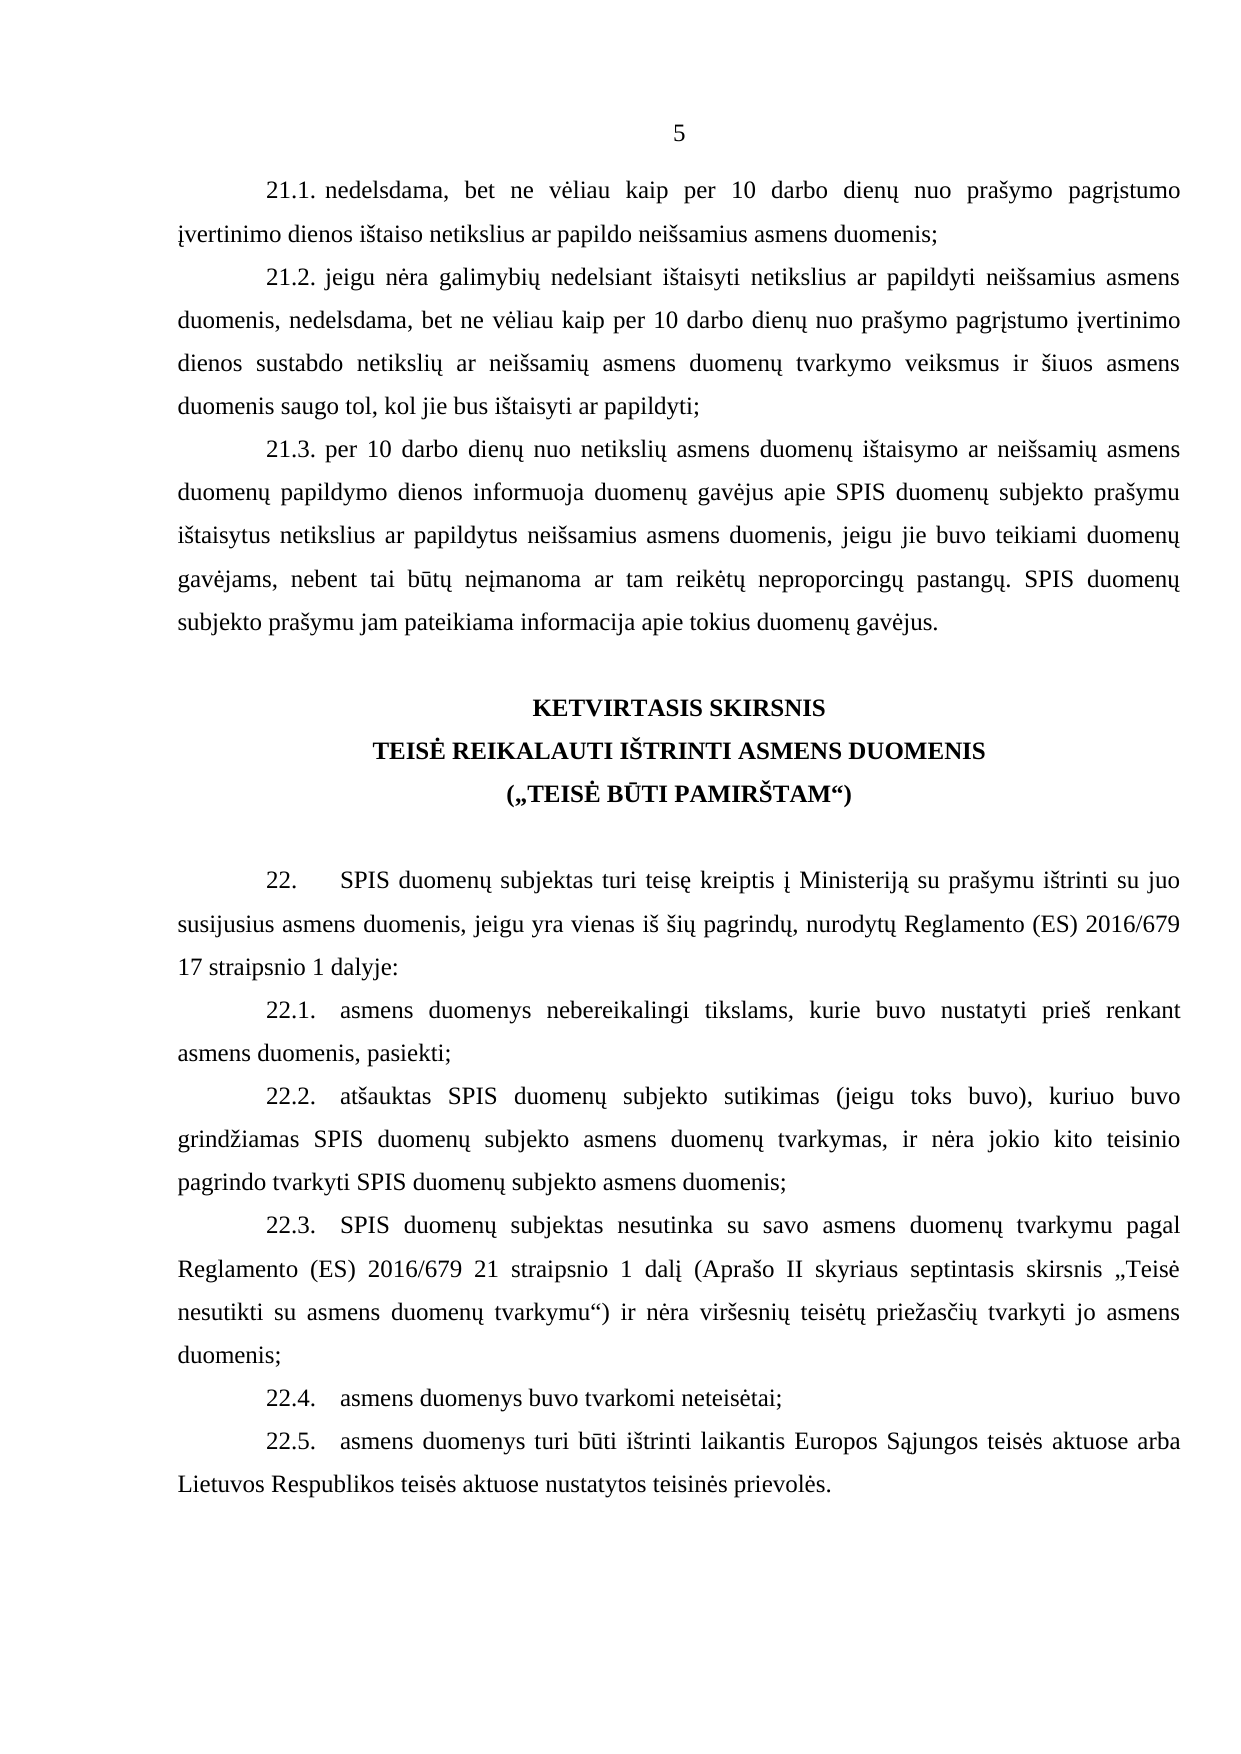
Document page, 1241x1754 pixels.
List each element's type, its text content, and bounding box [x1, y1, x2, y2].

text 22.2. atšauktas SPIS duomenų subjekto sutikimas (jeigu toks buvo), kuriuo buvo grindžiamas SPIS duomenų subjekto asmens duomenų tvarkymas, ir nėra jokio kito teisinio pagrindo tvarkyti SPIS duomenų subjekto asmens duomenis; [177, 1081, 1181, 1196]
text 21.3. per 10 darbo dienų nuo netikslių asmens duomenų ištaisymo ar neišsamių asmens duomenų papildymo dienos informuoja duomenų gavėjus apie SPIS duomenų subjekto prašymu ištaisytus netikslius ar papildytus neišsamius asmens duomenis, jeigu jie buvo teikiami duomenų gavėjams, nebent tai būtų neįmanoma ar tam reikėtų neproporcingų pastangų. SPIS duomenų subjekto prašymu jam pateikiama informacija apie tokius duomenų gavėjus. [177, 434, 1181, 636]
text 22.3. SPIS duomenų subjektas nesutinka su savo asmens duomenų tvarkymu pagal Reglamento (ES) 2016/679 21 straipsnio 1 dalį (Aprašo II skyriaus septintasis skirsnis „Teisė nesutikti su asmens duomenų tvarkymu“) ir nėra viršesnių teisėtų priežasčių tvarkyti jo asmens duomenis; [177, 1211, 1181, 1369]
text („TEISĖ BŪTI PAMIRŠTAM“) [177, 779, 1181, 808]
text 22. SPIS duomenų subjektas turi teisę kreiptis į Ministeriją su prašymu ištrinti su juo susijusius asmens duomenis, jeigu yra vienas iš šių pagrindų, nurodytų Reglamento (ES) 2016/679 17 straipsnio 1 dalyje: [177, 866, 1181, 981]
text 21.2. jeigu nėra galimybių nedelsiant ištaisyti netikslius ar papildyti neišsamius asmens duomenis, nedelsdama, bet ne vėliau kaip per 10 darbo dienų nuo prašymo pagrįstumo įvertinimo dienos sustabdo netikslių ar neišsamių asmens duomenų tvarkymo veiksmus ir šiuos asmens duomenis saugo tol, kol jie bus ištaisyti ar papildyti; [177, 262, 1181, 420]
text 22.4. asmens duomenys buvo tvarkomi neteisėtai; [177, 1383, 1181, 1412]
text 22.5. asmens duomenys turi būti ištrinti laikantis Europos Sąjungos teisės aktuose arba Lietuvos Respublikos teisės aktuose nustatytos teisinės prievolės. [177, 1426, 1181, 1498]
text KETVIRTASIS SKIRSNIS [177, 693, 1181, 722]
text 21.1. nedelsdama, bet ne vėliau kaip per 10 darbo dienų nuo prašymo pagrįstumo įvertinimo dienos ištaiso netikslius ar papildo neišsamius asmens duomenis; [177, 176, 1181, 247]
text 22.1. asmens duomenys nebereikalingi tikslams, kurie buvo nustatyti prieš renkant asmens duomenis, pasiekti; [177, 995, 1181, 1067]
text TEISĖ REIKALAUTI IŠTRINTI ASMENS DUOMENIS [177, 736, 1181, 765]
